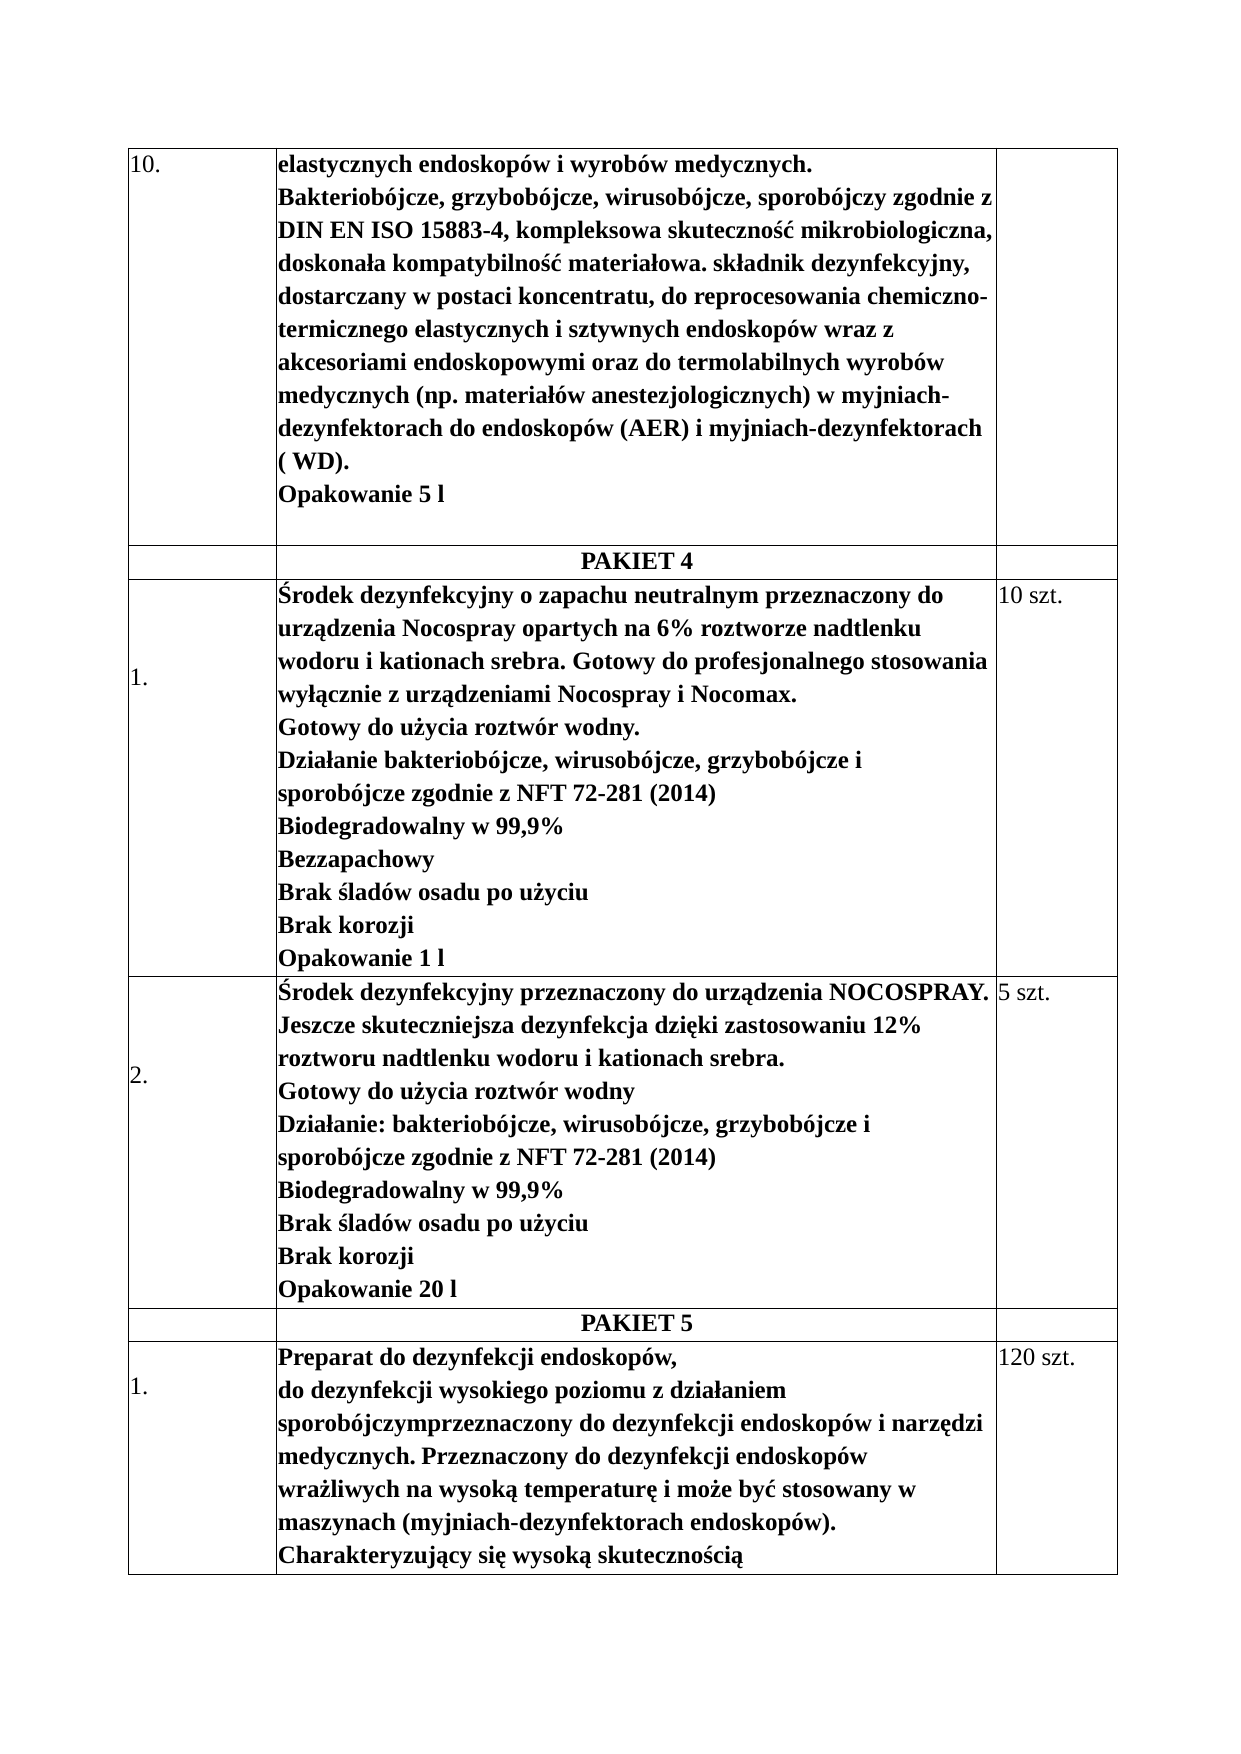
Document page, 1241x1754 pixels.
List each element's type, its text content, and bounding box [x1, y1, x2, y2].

table_cell [129, 546, 276, 579]
table_cell 10. [129, 149, 276, 545]
table_cell PAKIET 5 [277, 1309, 996, 1341]
table_cell 2. [129, 977, 276, 1307]
table_cell 1. [129, 1342, 276, 1573]
table_cell [997, 546, 1117, 579]
table_cell Środek dezynfekcyjny o zapachu neutralnym przeznaczony do urządzenia Nocospray opartych na 6% roztworze nadtlenku wodoru i kationach srebra. Gotowy do profesjonalnego stosowania wyłącznie z urządzeniami Nocospray i Nocomax. Gotowy do użycia roztwór wodny. Działanie bakteriobójcze, wirusobójcze, grzybobójcze i sporobójcze zgodnie z NFT 72-281 (2014) Biodegradowalny w 99,9% Bezzapachowy Brak śladów osadu po użyciu Brak korozji Opakowanie 1 l [277, 580, 996, 976]
table_cell [997, 1309, 1117, 1341]
table_cell PAKIET 4 [277, 546, 996, 579]
table_cell [129, 1309, 276, 1341]
table_cell 5 szt. [997, 977, 1117, 1307]
table_cell 1. [129, 580, 276, 976]
table_cell Preparat do dezynfekcji endoskopów, do dezynfekcji wysokiego poziomu z działaniem sporobójczymprzeznaczony do dezynfekcji endoskopów i narzędzi medycznych. Przeznaczony do dezynfekcji endoskopów wrażliwych na wysoką temperaturę i może być stosowany w maszynach (myjniach-dezynfektorach endoskopów). Charakteryzujący się wysoką skutecznością [277, 1342, 996, 1573]
table_cell [997, 149, 1117, 545]
table_cell 10 szt. [997, 580, 1117, 976]
table_cell 120 szt. [997, 1342, 1117, 1573]
table_cell elastycznych endoskopów i wyrobów medycznych. Bakteriobójcze, grzybobójcze, wirusobójcze, sporobójczy zgodnie z DIN EN ISO 15883-4, kompleksowa skuteczność mikrobiologiczna, doskonała kompatybilność materiałowa. składnik dezynfekcyjny, dostarczany w postaci koncentratu, do reprocesowania chemiczno-termicznego elastycznych i sztywnych endoskopów wraz z akcesoriami endoskopowymi oraz do termolabilnych wyrobów medycznych (np. materiałów anestezjologicznych) w myjniach-dezynfektorach do endoskopów (AER) i myjniach-dezynfektorach ( WD). Opakowanie 5 l [277, 149, 996, 545]
table_cell Środek dezynfekcyjny przeznaczony do urządzenia NOCOSPRAY. Jeszcze skuteczniejsza dezynfekcja dzięki zastosowaniu 12% roztworu nadtlenku wodoru i kationach srebra. Gotowy do użycia roztwór wodny Działanie: bakteriobójcze, wirusobójcze, grzybobójcze i sporobójcze zgodnie z NFT 72-281 (2014) Biodegradowalny w 99,9% Brak śladów osadu po użyciu Brak korozji Opakowanie 20 l [277, 977, 996, 1307]
